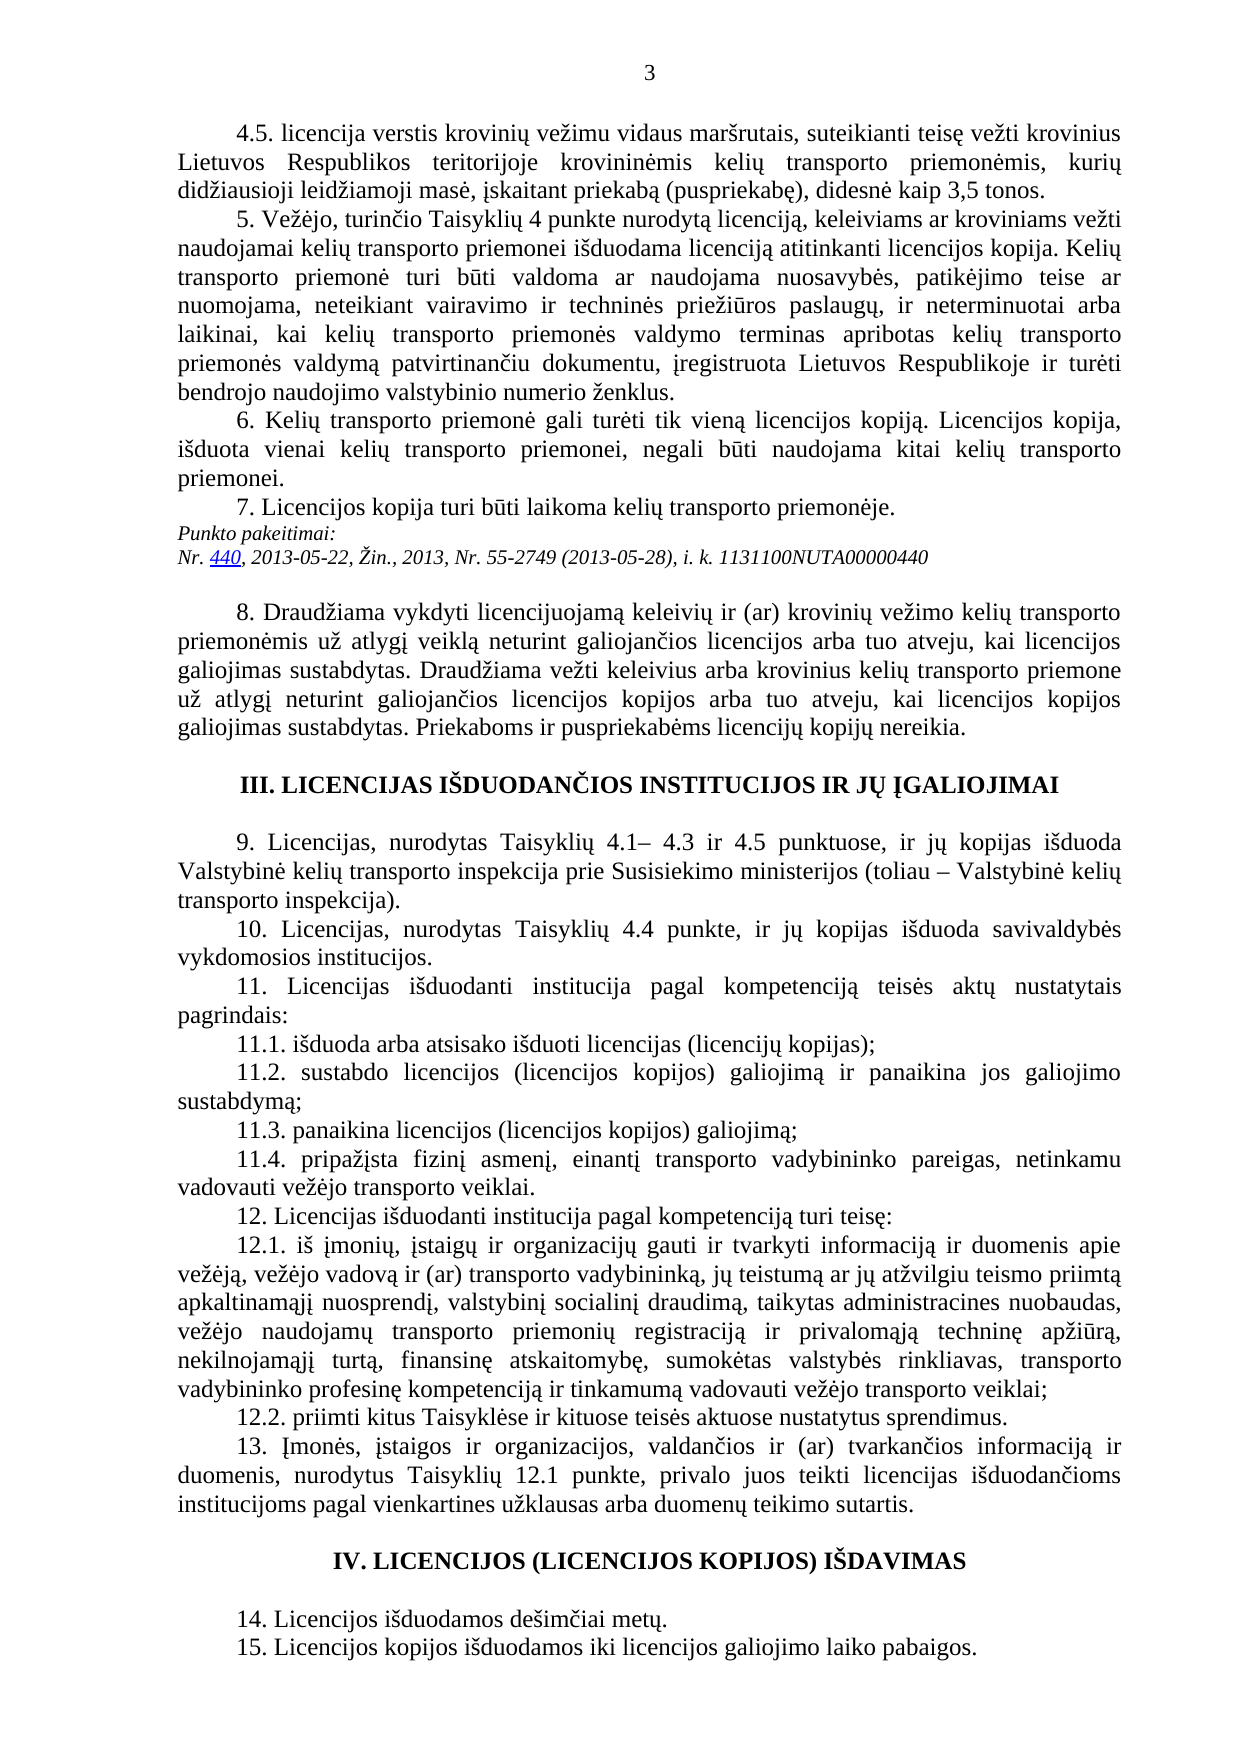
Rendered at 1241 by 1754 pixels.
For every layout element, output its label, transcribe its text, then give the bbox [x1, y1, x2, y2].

text 12.2. priimti kitus Taisyklėse ir kituose teisės aktuose nustatytus sprendimus. [177, 1402, 1122, 1431]
text III. licencijas išduodančios institucijos ir jų įgaliojimai [177, 770, 1122, 799]
text 11.4. pripažįsta fizinį asmenį, einantį transporto vadybininko pareigas, netinkamu vadovauti vežėjo transporto veiklai. [177, 1144, 1122, 1201]
text 11.1. išduoda arba atsisako išduoti licencijas (licencijų kopijas); [177, 1029, 1122, 1057]
text 11.2. sustabdo licencijos (licencijos kopijos) galiojimą ir panaikina jos galiojimo sustabdymą; [177, 1057, 1122, 1115]
text 14. Licencijos išduodamos dešimčiai metų. [177, 1604, 1122, 1632]
text Punkto pakeitimai: [177, 521, 1122, 545]
text 7. Licencijos kopija turi būti laikoma kelių transporto priemonėje. [177, 492, 1122, 521]
text 10. Licencijas, nurodytas Taisyklių 4.4 punkte, ir jų kopijas išduoda savivaldybės vykdomosios institucijos. [177, 914, 1122, 971]
text 8. Draudžiama vykdyti licencijuojamą keleivių ir (ar) krovinių vežimo kelių transporto priemonėmis už atlygį veiklą neturint galiojančios licencijos arba tuo atveju, kai licencijos galiojimas sustabdytas. Draudžiama vežti keleivius arba krovinius kelių transporto priemone už atlygį neturint galiojančios licencijos kopijos arba tuo atveju, kai licencijos kopijos galiojimas sustabdytas. Priekaboms ir puspriekabėms licencijų kopijų nereikia. [177, 597, 1122, 741]
text 11. Licencijas išduodanti institucija pagal kompetenciją teisės aktų nustatytais pagrindais: [177, 971, 1122, 1029]
text 15. Licencijos kopijos išduodamos iki licencijos galiojimo laiko pabaigos. [177, 1632, 1122, 1661]
text 4.5. licencija verstis krovinių vežimu vidaus maršrutais, suteikianti teisę vežti krovinius Lietuvos Respublikos teritorijoje krovininėmis kelių transporto priemonėmis, kurių didžiausioji leidžiamoji masė, įskaitant priekabą (puspriekabę), didesnė kaip 3,5 tonos. [177, 118, 1122, 204]
text IV. licencijos (licencijos kopijos) išdavimas [177, 1546, 1122, 1575]
text 12.1. iš įmonių, įstaigų ir organizacijų gauti ir tvarkyti informaciją ir duomenis apie vežėją, vežėjo vadovą ir (ar) transporto vadybininką, jų teistumą ar jų atžvilgiu teismo priimtą apkaltinamąjį nuosprendį, valstybinį socialinį draudimą, taikytas administracines nuobaudas, vežėjo naudojamų transporto priemonių registraciją ir privalomąją techninę apžiūrą, nekilnojamąjį turtą, finansinę atskaitomybę, sumokėtas valstybės rinkliavas, transporto vadybininko profesinę kompetenciją ir tinkamumą vadovauti vežėjo transporto veiklai; [177, 1230, 1122, 1402]
text Nr. 440, 2013-05-22, Žin., 2013, Nr. 55-2749 (2013-05-28), i. k. 1131100NUTA00000440 [177, 545, 1122, 569]
text 6. Kelių transporto priemonė gali turėti tik vieną licencijos kopiją. Licencijos kopija, išduota vienai kelių transporto priemonei, negali būti naudojama kitai kelių transporto priemonei. [177, 406, 1122, 492]
text 11.3. panaikina licencijos (licencijos kopijos) galiojimą; [177, 1115, 1122, 1144]
text 9. Licencijas, nurodytas Taisyklių 4.1– 4.3 ir 4.5 punktuose, ir jų kopijas išduoda Valstybinė kelių transporto inspekcija prie Susisiekimo ministerijos (toliau – Valstybinė kelių transporto inspekcija). [177, 827, 1122, 914]
text 12. Licencijas išduodanti institucija pagal kompetenciją turi teisę: [177, 1201, 1122, 1230]
text 13. Įmonės, įstaigos ir organizacijos, valdančios ir (ar) tvarkančios informaciją ir duomenis, nurodytus Taisyklių 12.1 punkte, privalo juos teikti licencijas išduodančioms institucijoms pagal vienkartines užklausas arba duomenų teikimo sutartis. [177, 1431, 1122, 1517]
text 5. Vežėjo, turinčio Taisyklių 4 punkte nurodytą licenciją, keleiviams ar kroviniams vežti naudojamai kelių transporto priemonei išduodama licenciją atitinkanti licencijos kopija. Kelių transporto priemonė turi būti valdoma ar naudojama nuosavybės, patikėjimo teise ar nuomojama, neteikiant vairavimo ir techninės priežiūros paslaugų, ir neterminuotai arba laikinai, kai kelių transporto priemonės valdymo terminas apribotas kelių transporto priemonės valdymą patvirtinančiu dokumentu, įregistruota Lietuvos Respublikoje ir turėti bendrojo naudojimo valstybinio numerio ženklus. [177, 204, 1122, 406]
